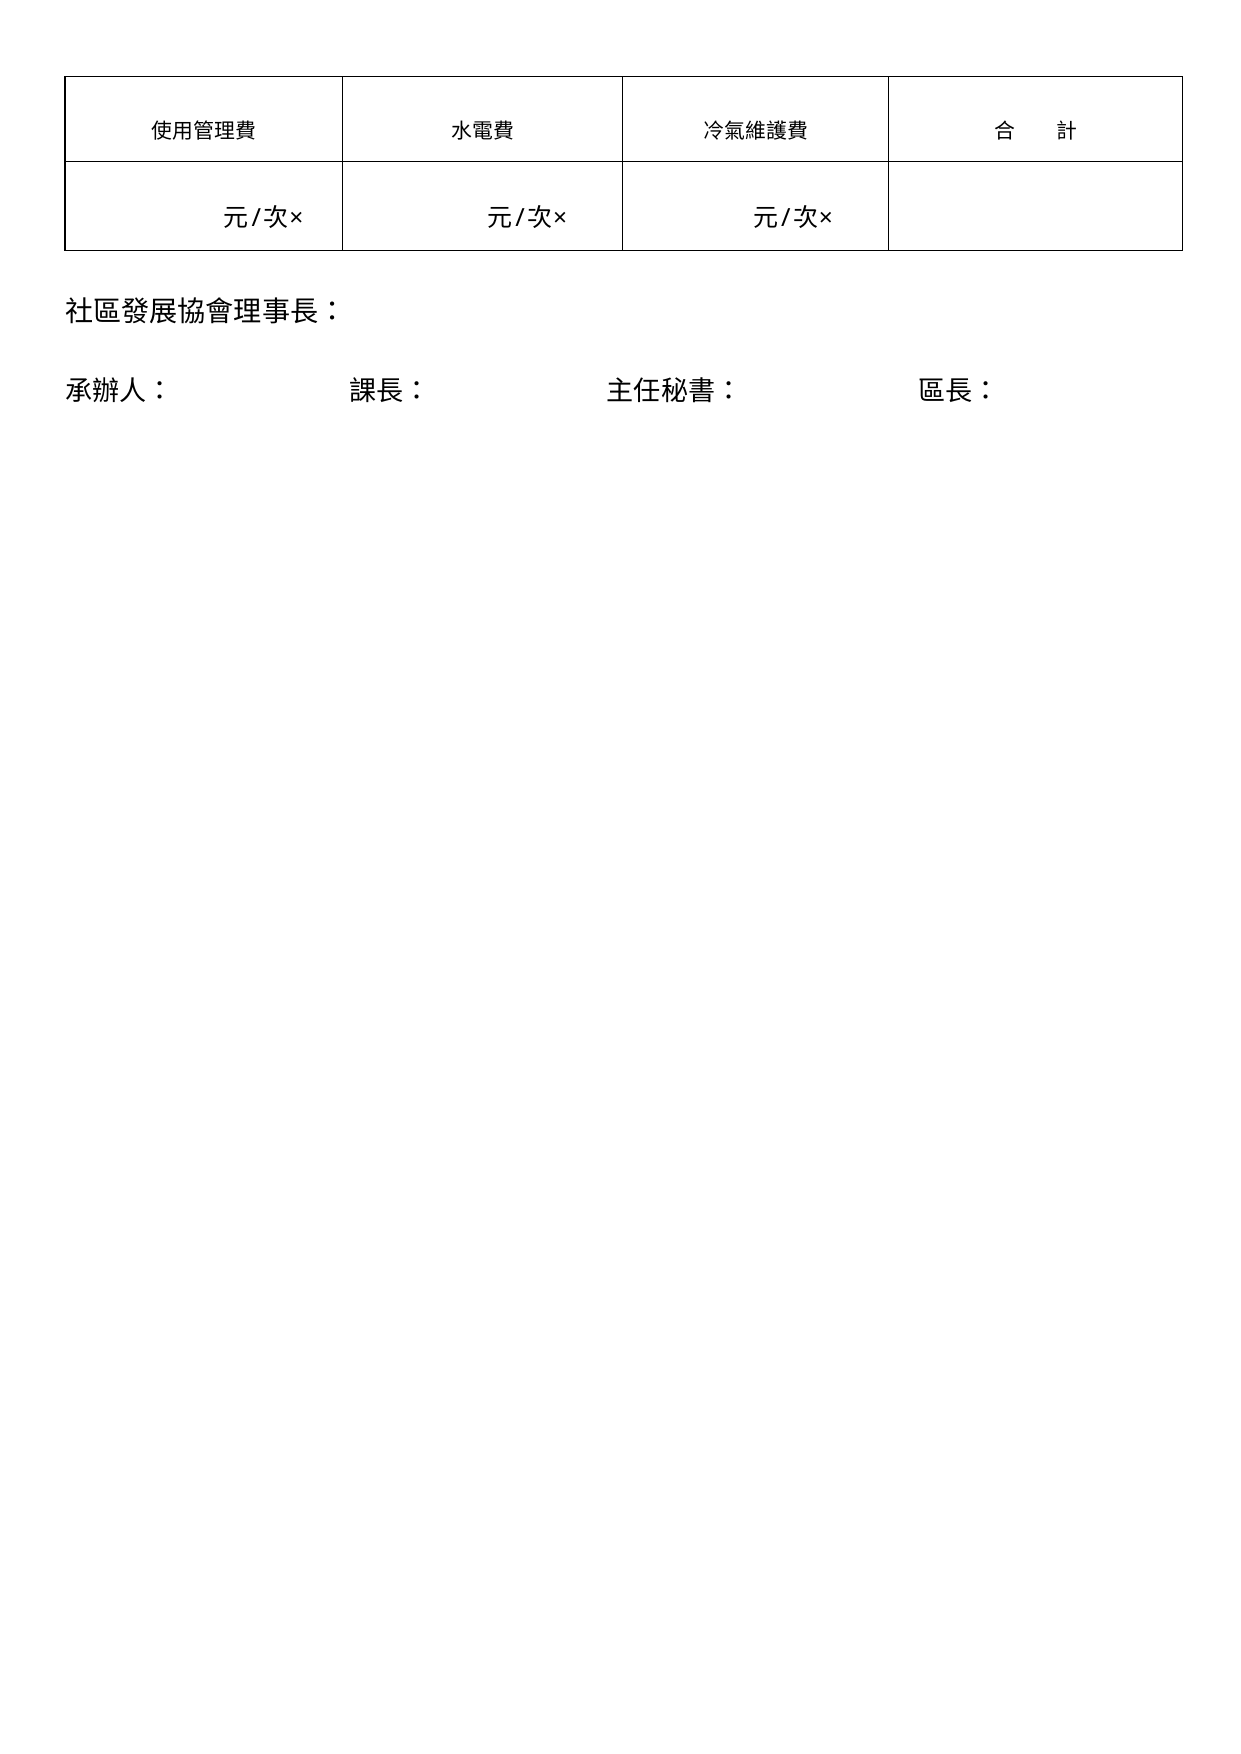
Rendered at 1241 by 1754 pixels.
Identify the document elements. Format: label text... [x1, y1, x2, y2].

table_cell [889, 162, 1182, 249]
table_cell 冷氣維護費 [623, 77, 888, 161]
table_cell 元/次× [343, 162, 622, 249]
table_cell 元/次× [623, 162, 888, 249]
table_cell 合 計 [889, 77, 1182, 161]
table_cell 元/次× [66, 162, 342, 249]
text 承辦人： 課長： 主任秘書： 區長： [65, 369, 1175, 409]
text 社區發展協會理事長： [65, 289, 1175, 330]
table_cell 水電費 [343, 77, 622, 161]
table_cell 使用管理費 [66, 77, 342, 161]
